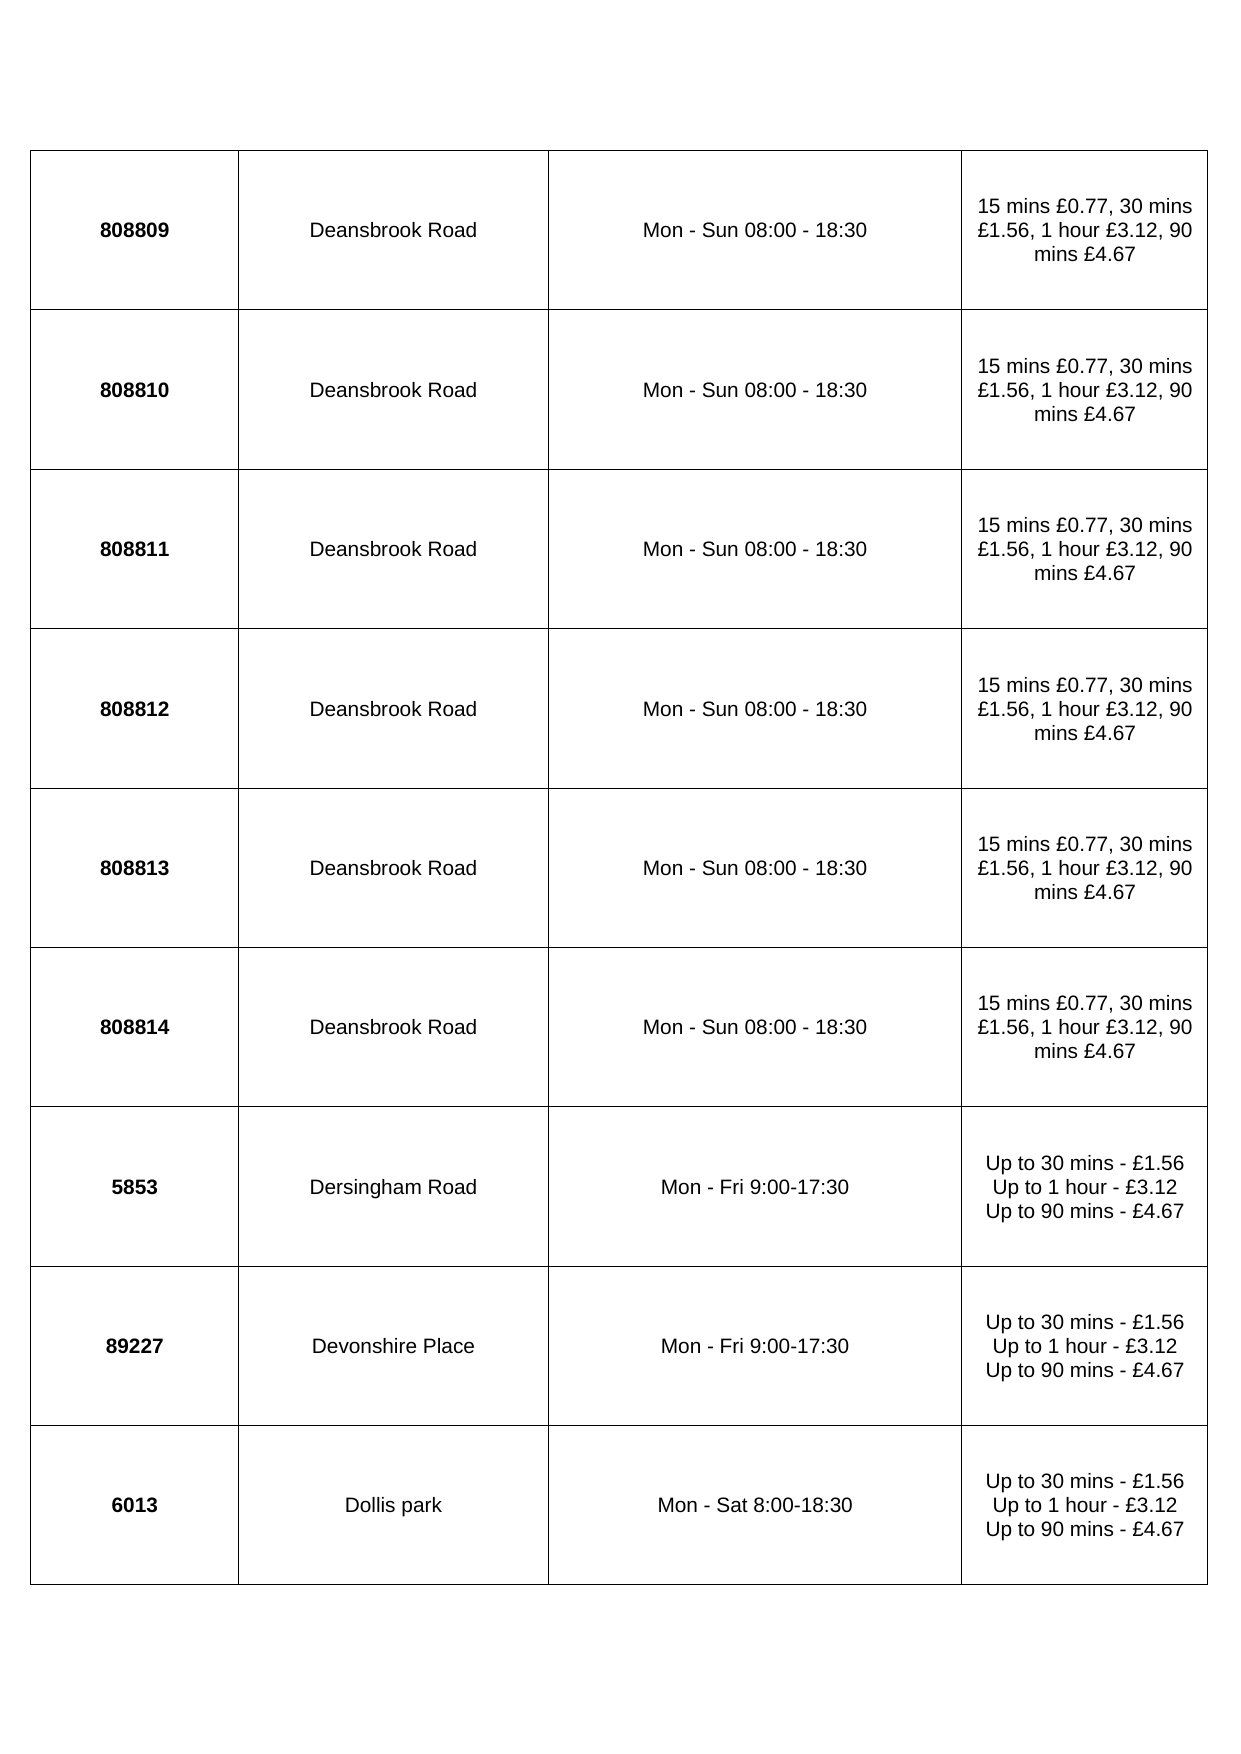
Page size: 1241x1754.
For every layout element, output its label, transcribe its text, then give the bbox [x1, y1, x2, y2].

table_cell Mon - Sun 08:00 - 18:30 [549, 151, 961, 309]
table_cell 808814 [31, 948, 238, 1106]
table_cell Deansbrook Road [239, 789, 548, 947]
table_cell Up to 30 mins - £1.56 Up to 1 hour - £3.12 Up to 90 mins - £4.67 [962, 1426, 1207, 1584]
table_cell Devonshire Place [239, 1267, 548, 1425]
table_cell 15 mins £0.77, 30 mins £1.56, 1 hour £3.12, 90 mins £4.67 [962, 629, 1207, 787]
table_cell 808810 [31, 310, 238, 469]
table_cell 15 mins £0.77, 30 mins £1.56, 1 hour £3.12, 90 mins £4.67 [962, 948, 1207, 1106]
table_cell 15 mins £0.77, 30 mins £1.56, 1 hour £3.12, 90 mins £4.67 [962, 310, 1207, 469]
table_cell Up to 30 mins - £1.56 Up to 1 hour - £3.12 Up to 90 mins - £4.67 [962, 1107, 1207, 1266]
table_cell Mon - Sat 8:00-18:30 [549, 1426, 961, 1584]
table_cell 5853 [31, 1107, 238, 1266]
table_cell Deansbrook Road [239, 470, 548, 628]
table_cell Mon - Sun 08:00 - 18:30 [549, 470, 961, 628]
table_cell Deansbrook Road [239, 151, 548, 309]
table_cell 808813 [31, 789, 238, 947]
table_cell Mon - Fri 9:00-17:30 [549, 1107, 961, 1266]
table_cell 6013 [31, 1426, 238, 1584]
table_cell Mon - Sun 08:00 - 18:30 [549, 310, 961, 469]
table_cell Mon - Sun 08:00 - 18:30 [549, 789, 961, 947]
table_cell Mon - Fri 9:00-17:30 [549, 1267, 961, 1425]
table_cell 15 mins £0.77, 30 mins £1.56, 1 hour £3.12, 90 mins £4.67 [962, 470, 1207, 628]
table_cell 808811 [31, 470, 238, 628]
table_cell Deansbrook Road [239, 310, 548, 469]
table_cell Up to 30 mins - £1.56 Up to 1 hour - £3.12 Up to 90 mins - £4.67 [962, 1267, 1207, 1425]
table_cell 15 mins £0.77, 30 mins £1.56, 1 hour £3.12, 90 mins £4.67 [962, 151, 1207, 309]
table_cell Dollis park [239, 1426, 548, 1584]
table_cell Deansbrook Road [239, 629, 548, 787]
table_cell 808809 [31, 151, 238, 309]
table_cell 15 mins £0.77, 30 mins £1.56, 1 hour £3.12, 90 mins £4.67 [962, 789, 1207, 947]
table_cell 808812 [31, 629, 238, 787]
table_cell Mon - Sun 08:00 - 18:30 [549, 629, 961, 787]
table_cell Mon - Sun 08:00 - 18:30 [549, 948, 961, 1106]
table_cell Dersingham Road [239, 1107, 548, 1266]
table_cell 89227 [31, 1267, 238, 1425]
table_cell Deansbrook Road [239, 948, 548, 1106]
